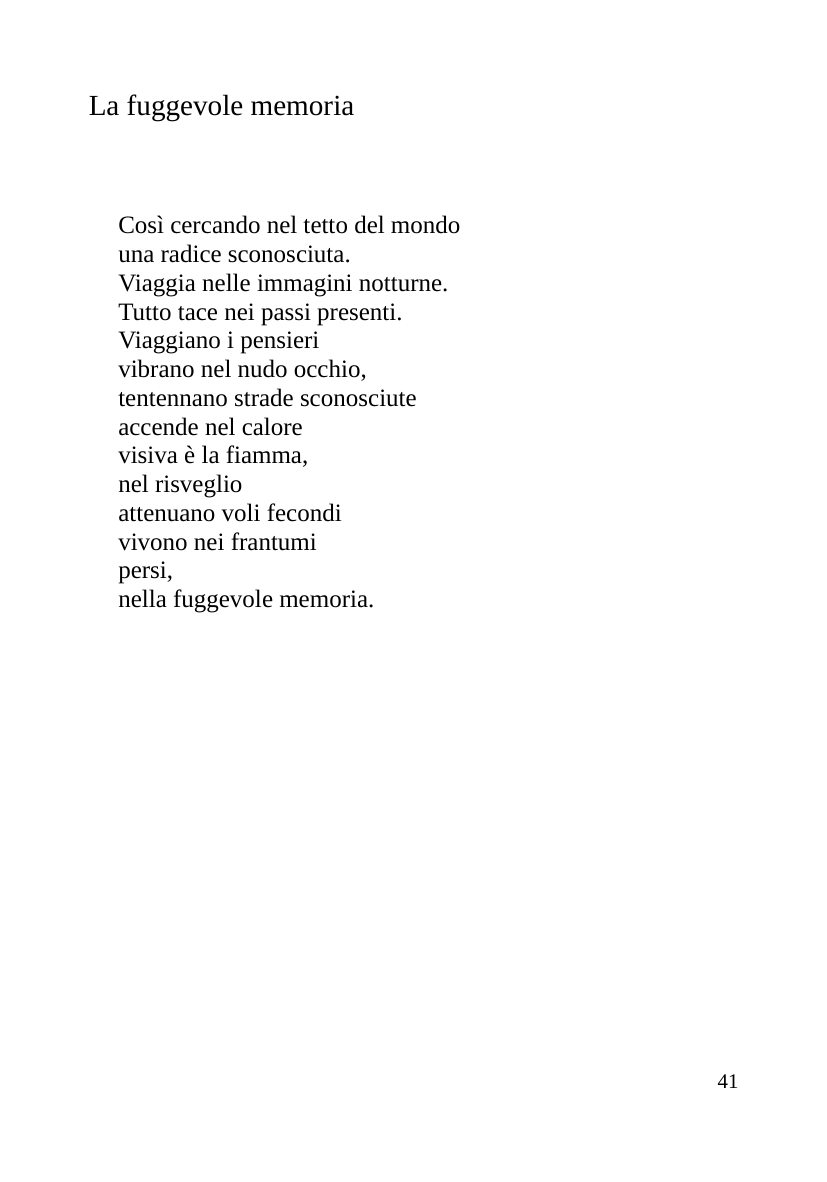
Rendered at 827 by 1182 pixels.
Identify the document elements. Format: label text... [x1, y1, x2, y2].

text una radice sconosciuta. [88, 239, 738, 268]
text accende nel calore [88, 412, 738, 441]
text vibrano nel nudo occhio, [88, 354, 738, 383]
text La fuggevole memoria [88, 88, 738, 122]
text Viaggia nelle immagini notturne. [88, 268, 738, 297]
text Tutto tace nei passi presenti. [88, 297, 738, 326]
text tentennano strade sconosciute [88, 383, 738, 412]
text visiva è la fiamma, [88, 441, 738, 469]
text Così cercando nel tetto del mondo [88, 211, 738, 239]
text vivono nei frantumi [88, 527, 738, 556]
text nella fuggevole memoria. [88, 584, 738, 613]
text persi, [88, 556, 738, 584]
text nel risveglio [88, 469, 738, 498]
text attenuano voli fecondi [88, 498, 738, 527]
text Viaggiano i pensieri [88, 326, 738, 354]
